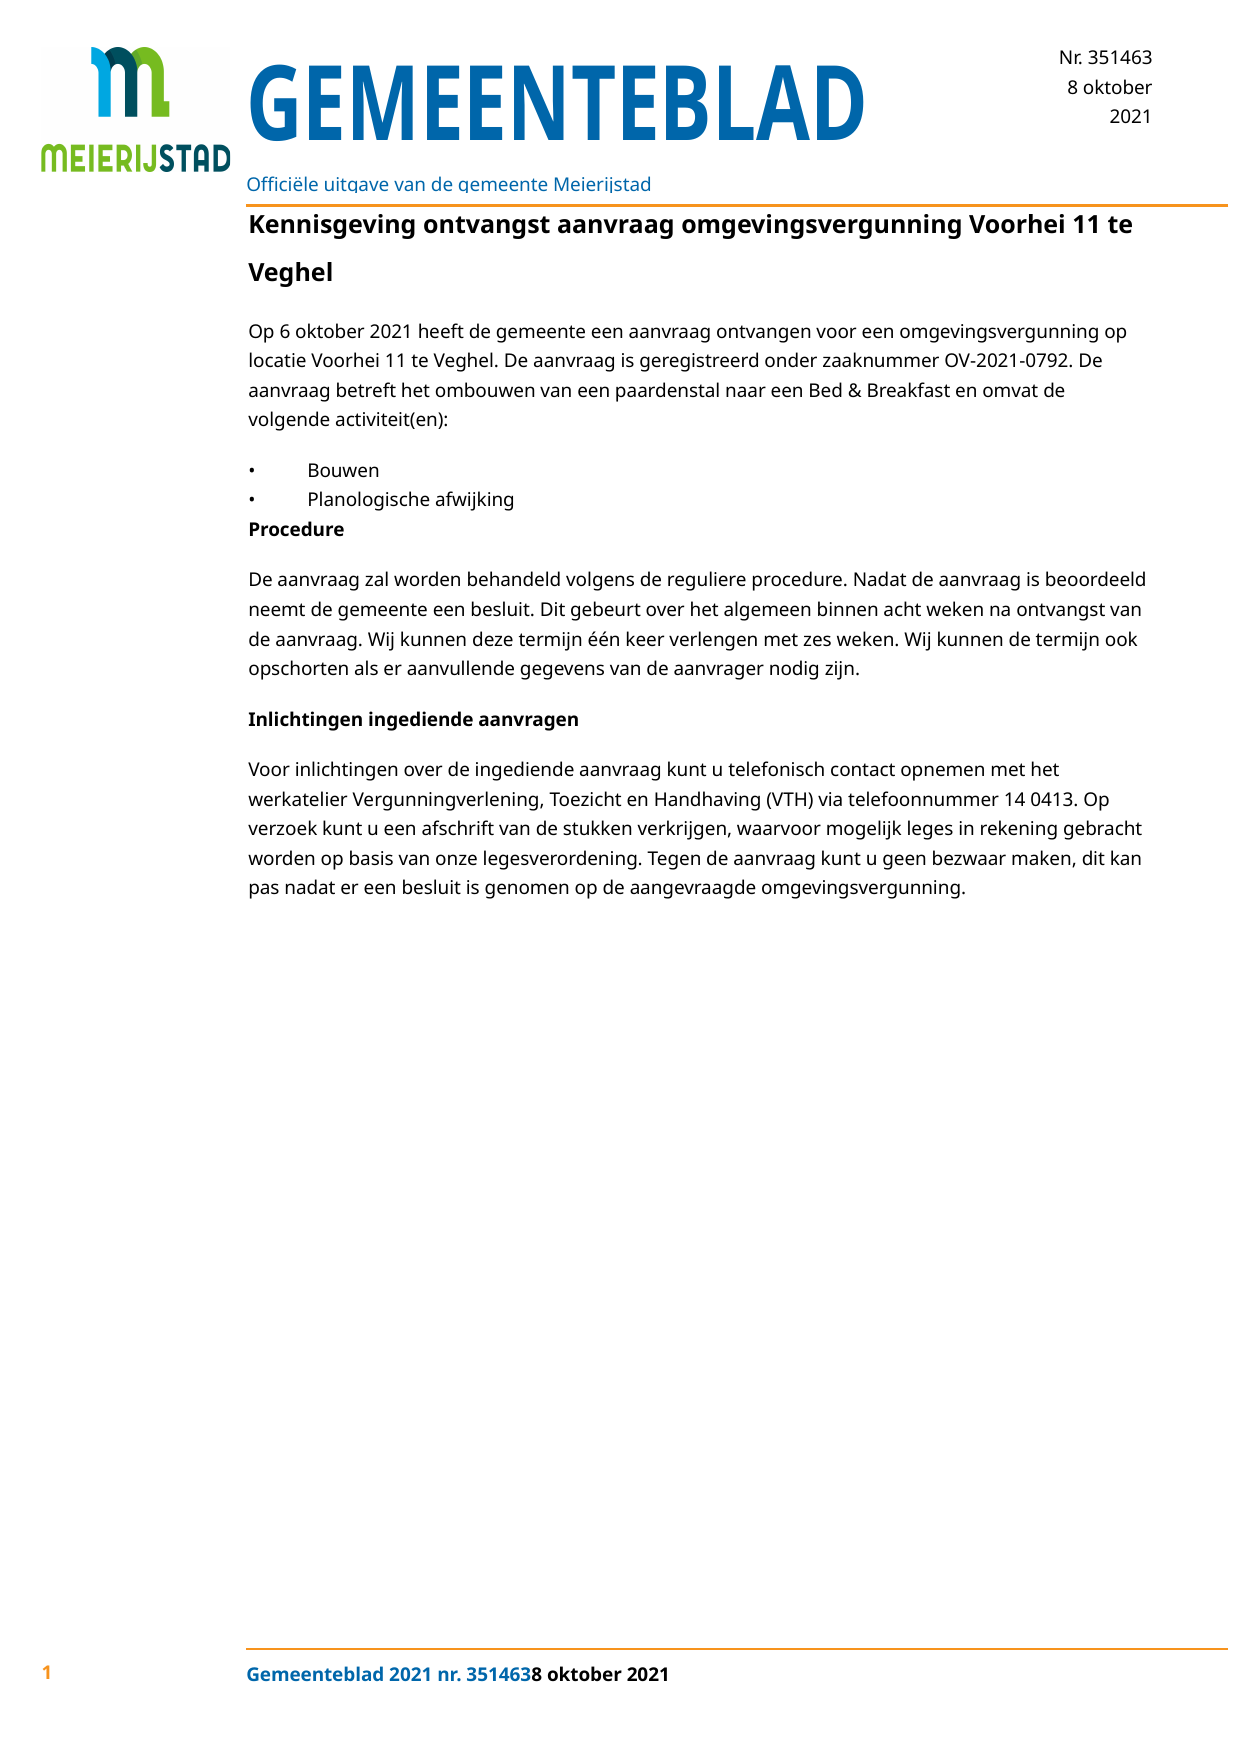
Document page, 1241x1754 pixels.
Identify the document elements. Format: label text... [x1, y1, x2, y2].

text Procedure [248, 516, 1152, 542]
list Planologische afwijking [248, 487, 1152, 512]
text Op 6 oktober 2021 heeft de gemeente een aanvraag ontvangen voor een omgevingsvergunning op locatie Voorhei 11 te Veghel. De aanvraag is geregistreerd onder zaaknummer OV-2021-0792. De aanvraag betreft het ombouwen van een paardenstal naar een Bed & Breakfast en omvat de volgende activiteit(en): [248, 318, 1152, 432]
text Inlichtingen ingediende aanvragen [248, 706, 1152, 732]
list Bouwen [248, 457, 1152, 483]
text Kennisgeving ontvangst aanvraag omgevingsvergunning Voorhei 11 te Veghel [248, 207, 1152, 288]
picture [41, 47, 231, 172]
text Voor inlichtingen over de ingediende aanvraag kunt u telefonisch contact opnemen met het werkatelier Vergunningverlening, Toezicht en Handhaving (VTH) via telefoonnummer 14 0413. Op verzoek kunt u een afschrift van de stukken verkrijgen, waarvoor mogelijk leges in rekening gebracht worden op basis van onze legesverordening. Tegen de aanvraag kunt u geen bezwaar maken, dit kan pas nadat er een besluit is genomen op de aangevraagde omgevingsvergunning. [248, 756, 1152, 900]
text De aanvraag zal worden behandeld volgens de reguliere procedure. Nadat de aanvraag is beoordeeld neemt de gemeente een besluit. Dit gebeurt over het algemeen binnen acht weken na ontvangst van de aanvraag. Wij kunnen deze termijn één keer verlengen met zes weken. Wij kunnen de termijn ook opschorten als er aanvullende gegevens van de aanvrager nodig zijn. [248, 567, 1152, 681]
